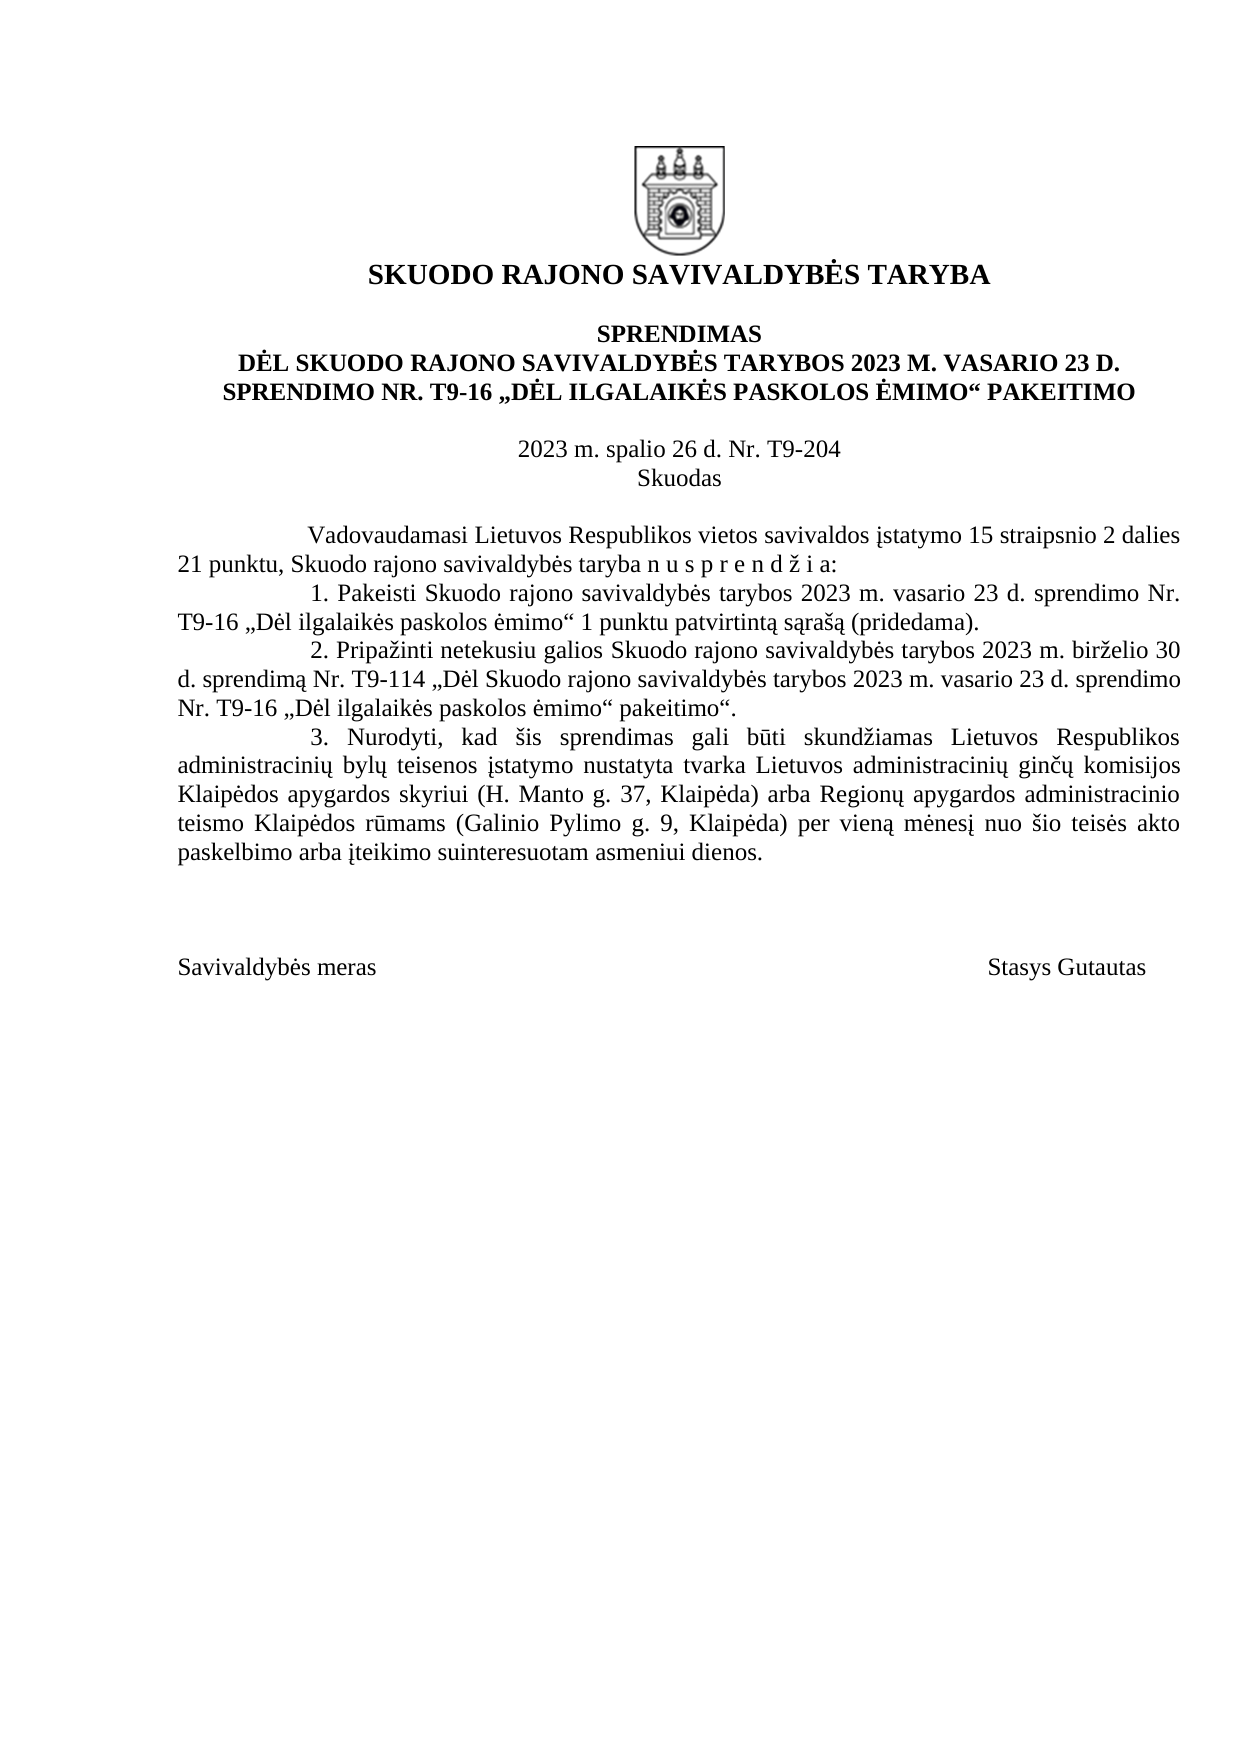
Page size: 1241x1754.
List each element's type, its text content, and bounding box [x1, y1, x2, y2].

text 1. Pakeisti Skuodo rajono savivaldybės tarybos 2023 m. vasario 23 d. sprendimo Nr. T9-16 „Dėl ilgalaikės paskolos ėmimo“ 1 punktu patvirtintą sąrašą (pridedama). [177, 578, 1181, 635]
text DĖL SKUODO RAJONO SAVIVALDYBĖS TARYBOS 2023 M. VASARIO 23 D. SPRENDIMO NR. T9-16 „DĖL ILGALAIKĖS PASKOLOS ĖMIMO“ PAKEITIMO [177, 348, 1181, 405]
text 3. Nurodyti, kad šis sprendimas gali būti skundžiamas Lietuvos Respublikos administracinių bylų teisenos įstatymo nustatyta tvarka Lietuvos administracinių ginčų komisijos Klaipėdos apygardos skyriui (H. Manto g. 37, Klaipėda) arba Regionų apygardos administracinio teismo Klaipėdos rūmams (Galinio Pylimo g. 9, Klaipėda) per vieną mėnesį nuo šio teisės akto paskelbimo arba įteikimo suinteresuotam asmeniui dienos. [177, 722, 1181, 865]
text 2023 m. spalio 26 d. Nr. T9-204 [177, 434, 1181, 463]
text SPRENDIMAS [177, 319, 1181, 348]
text 2. Pripažinti netekusiu galios Skuodo rajono savivaldybės tarybos 2023 m. birželio 30 d. sprendimą Nr. T9-114 „Dėl Skuodo rajono savivaldybės tarybos 2023 m. vasario 23 d. sprendimo Nr. T9-16 „Dėl ilgalaikės paskolos ėmimo“ pakeitimo“. [177, 635, 1181, 722]
text Vadovaudamasi Lietuvos Respublikos vietos savivaldos įstatymo 15 straipsnio 2 dalies 21 punktu, Skuodo rajono savivaldybės taryba n u s p r e n d ž i a: [177, 520, 1181, 578]
text Skuodas [177, 463, 1181, 492]
text Savivaldybės meras Stasys Gutautas [177, 952, 1181, 980]
text SKUODO rajono savivaldybės taryba [177, 257, 1181, 290]
